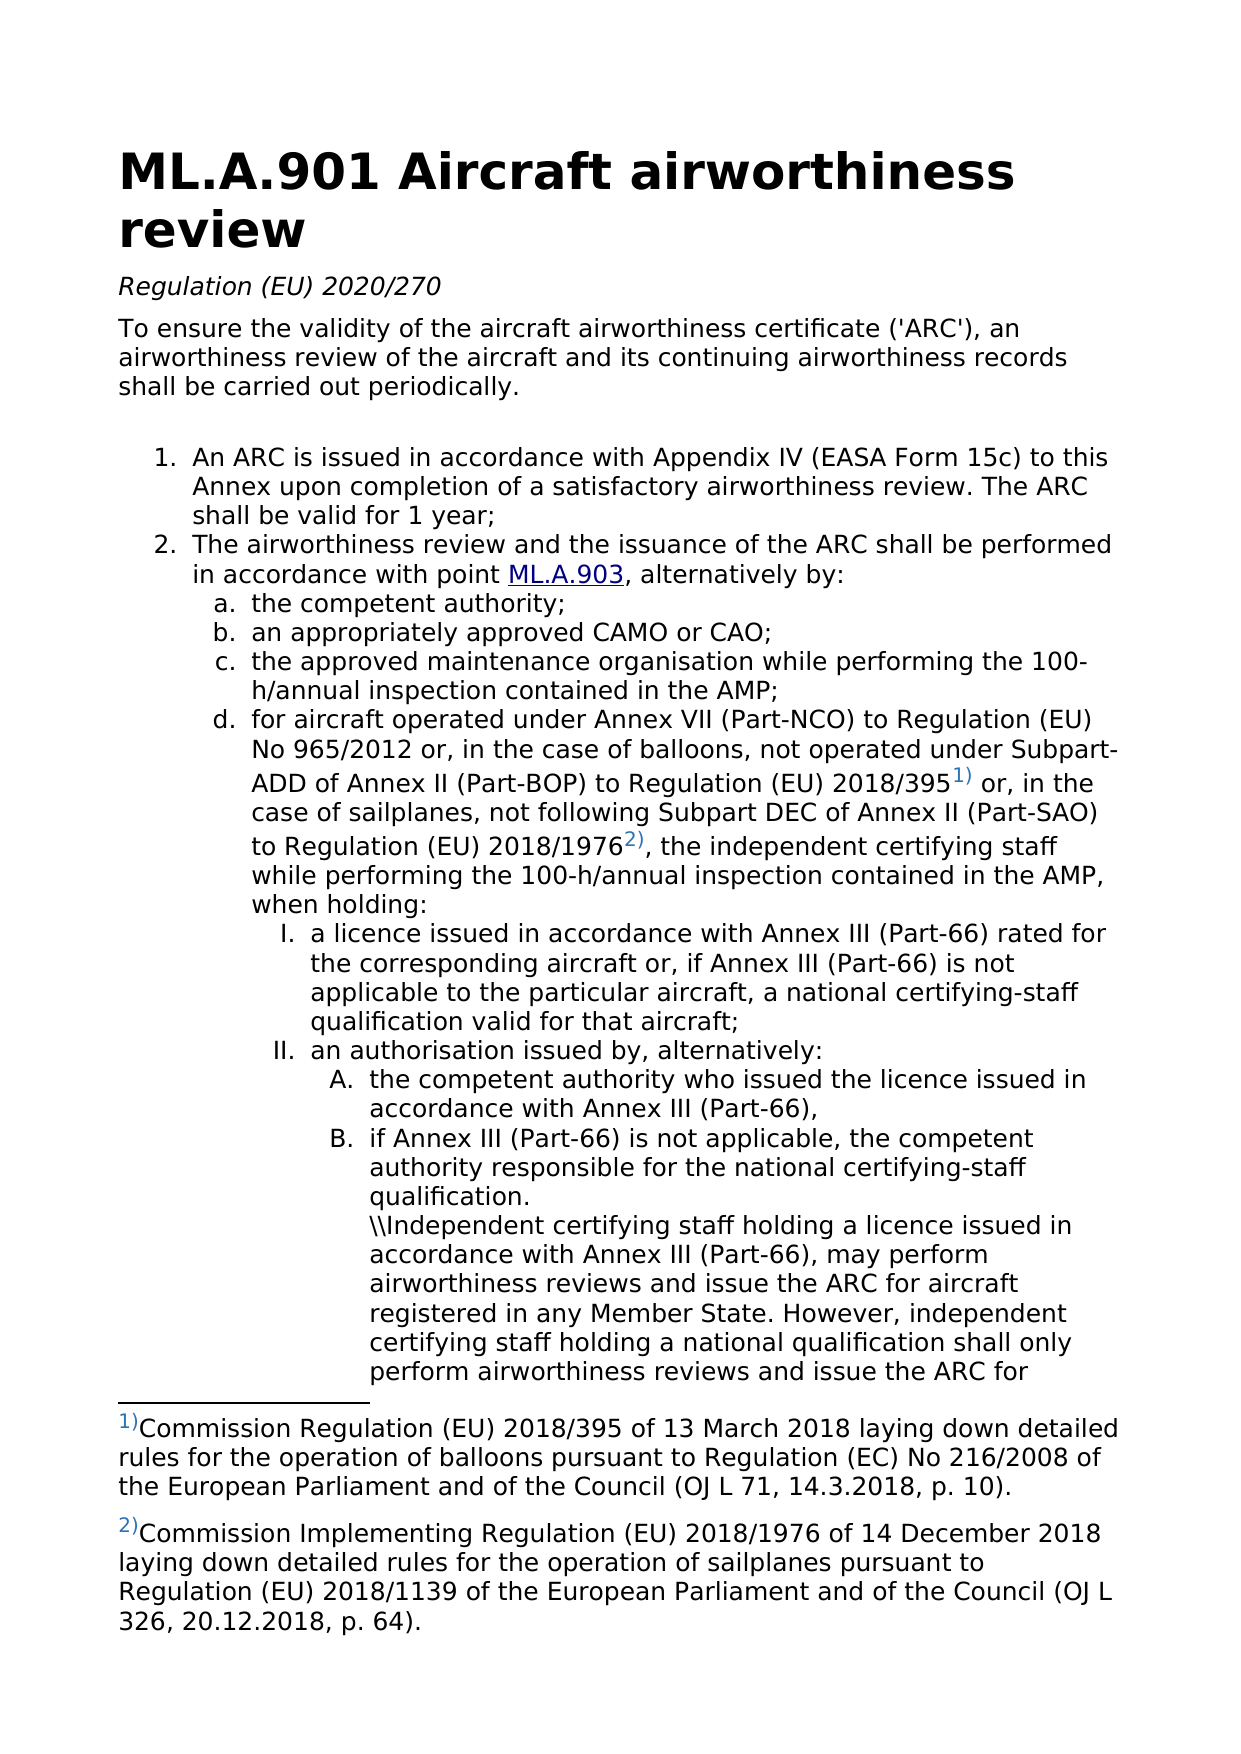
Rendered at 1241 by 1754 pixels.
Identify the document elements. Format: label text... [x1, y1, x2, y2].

list the competent authority; [236, 589, 1122, 618]
list if Annex III (Part-66) is not applicable, the competent authority responsible for the national certifying-staff qualification. \\Independent certifying staff holding a licence issued in accordance with Annex III (Part-66), may perform airworthiness reviews and issue the ARC for aircraft registered in any Member State. However, independent certifying staff holding a national qualification shall only perform airworthiness reviews and issue the ARC for [354, 1124, 1122, 1386]
list an authorisation issued by, alternatively: [295, 1036, 1122, 1066]
text Regulation (EU) 2020/270 [118, 272, 1122, 301]
list an appropriately approved CAMO or CAO; [236, 618, 1122, 647]
list the approved maintenance organisation while performing the 100-h/annual inspection contained in the AMP; [236, 647, 1122, 706]
list An ARC is issued in accordance with Appendix IV (EASA Form 15c) to this Annex upon completion of a satisfactory airworthiness review. The ARC shall be valid for 1 year; [177, 443, 1122, 531]
subtitle ML.A.901 Aircraft airworthiness review [118, 143, 1122, 259]
list The airworthiness review and the issuance of the ARC shall be performed in accordance with point ML.A.903, alternatively by: [177, 531, 1122, 589]
list for aircraft operated under Annex VII (Part-NCO) to Regulation (EU) No 965/2012 or, in the case of balloons, not operated under Subpart-ADD of Annex II (Part-BOP) to Regulation (EU) 2018/395 or, in the case of sailplanes, not following Subpart DEC of Annex II (Part-SAO) to Regulation (EU) 2018/1976, the independent certifying staff while performing the 100-h/annual inspection contained in the AMP, when holding: [236, 706, 1122, 920]
text To ensure the validity of the aircraft airworthiness certificate ('ARC'), an airworthiness review of the aircraft and its continuing airworthiness records shall be carried out periodically. [118, 314, 1122, 401]
list Commission Implementing Regulation (EU) 2018/1976 of 14 December 2018 laying down detailed rules for the operation of sailplanes pursuant to Regulation (EU) 2018/1139 of the European Parliament and of the Council (OJ L 326, 20.12.2018, p. 64). [118, 1514, 1122, 1636]
list a licence issued in accordance with Annex III (Part-66) rated for the corresponding aircraft or, if Annex III (Part-66) is not applicable to the particular aircraft, a national certifying-staff qualification valid for that aircraft; [295, 920, 1122, 1036]
list Commission Regulation (EU) 2018/395 of 13 March 2018 laying down detailed rules for the operation of balloons pursuant to Regulation (EC) No 216/2008 of the European Parliament and of the Council (OJ L 71, 14.3.2018, p. 10). [118, 1409, 1122, 1502]
list the competent authority who issued the licence issued in accordance with Annex III (Part-66), [354, 1066, 1122, 1124]
